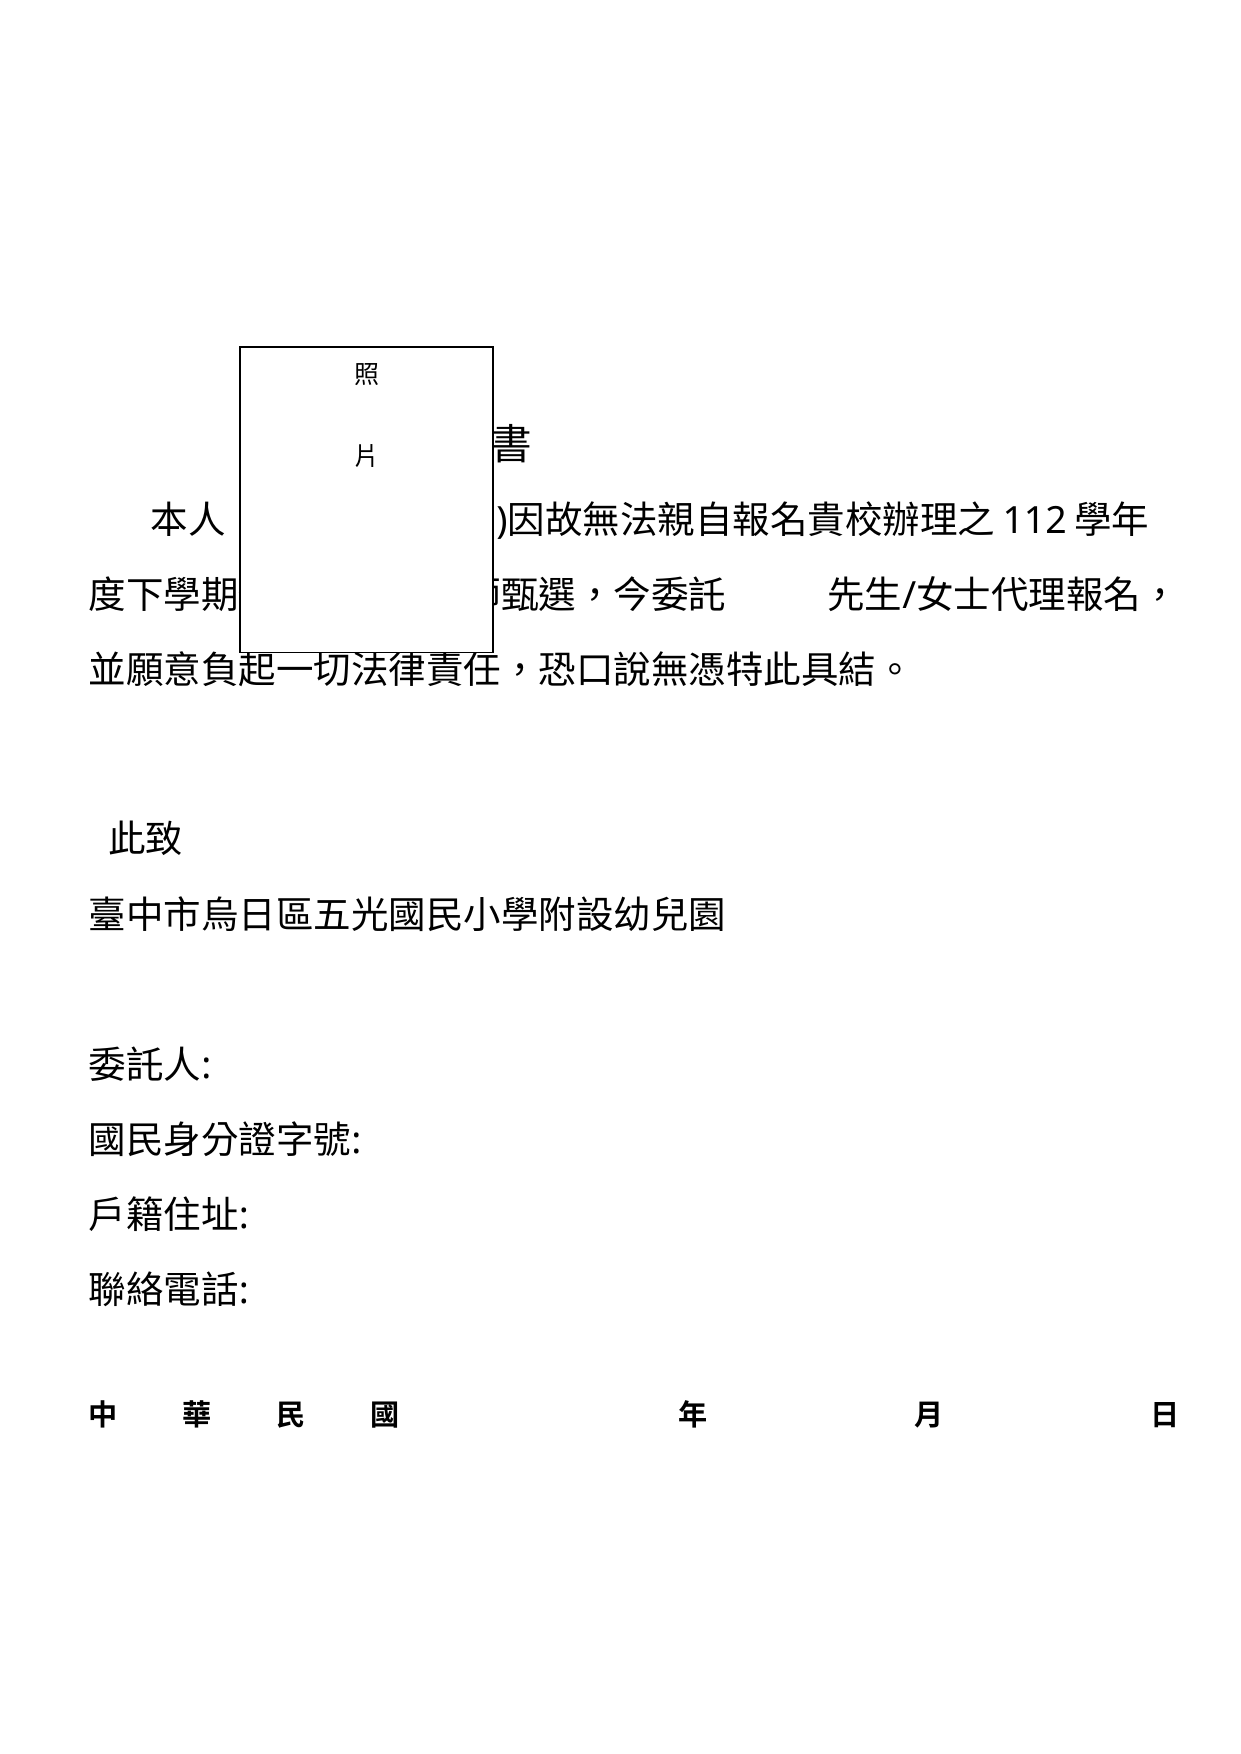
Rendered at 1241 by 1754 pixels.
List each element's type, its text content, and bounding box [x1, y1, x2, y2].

text 中華民國 年 月 日 [89, 1375, 1181, 1451]
text 報名委託書 本人 (親自簽名)因故無法親自報名貴校辦理之112學年度下學期代理幼兒園教師甄選，今委託 先生/女士代理報名，並願意負起一切法律責任，恐口說無憑特此具結。 [89, 404, 1181, 705]
text 此致 臺中市烏日區五光國民小學附設幼兒園 委託人: 國民身分證字號: 戶籍住址: 聯絡電話: [89, 799, 1181, 1325]
